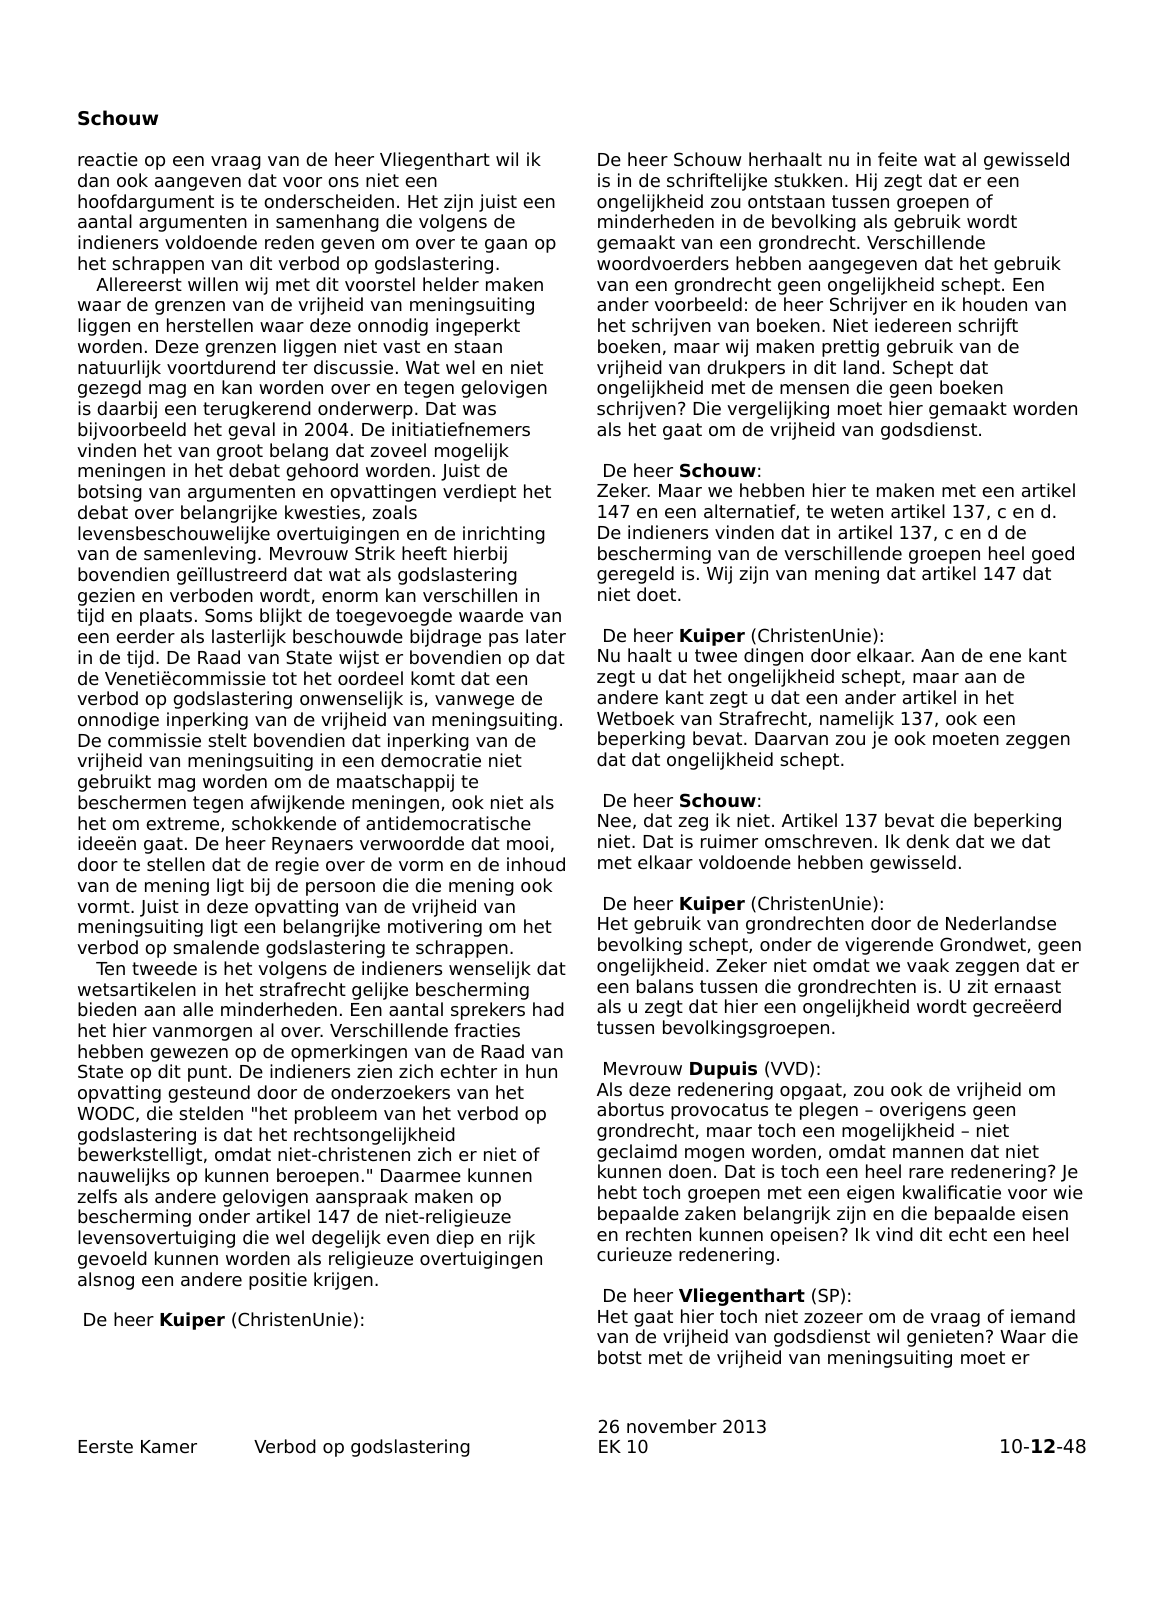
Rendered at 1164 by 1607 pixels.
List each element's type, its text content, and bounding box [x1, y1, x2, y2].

text Ten tweede is het volgens de indieners wenselijk dat wetsartikelen in het strafrecht gelijke bescherming bieden aan alle minderheden. Een aantal sprekers had het hier vanmorgen al over. Verschillende fracties hebben gewezen op de opmerkingen van de Raad van State op dit punt. De indieners zien zich echter in hun opvatting gesteund door de onderzoekers van het WODC, die stelden "het probleem van het verbod op godslastering is dat het rechtsongelijkheid bewerkstelligt, omdat niet-christenen zich er niet of nauwelijks op kunnen beroepen." Daarmee kunnen zelfs als andere gelovigen aanspraak maken op bescherming onder artikel 147 de niet-religieuze levensovertuiging die wel degelijk even diep en rijk gevoeld kunnen worden als religieuze overtuigingen alsnog een andere positie krijgen. [77, 959, 567, 1290]
text De heer Schouw: [596, 791, 1087, 811]
text Nu haalt u twee dingen door elkaar. Aan de ene kant zegt u dat het ongelijkheid schept, maar aan de andere kant zegt u dat een ander artikel in het Wetboek van Strafrecht, namelijk 137, ook een beperking bevat. Daarvan zou je ook moeten zeggen dat dat ongelijkheid schept. [596, 646, 1087, 771]
text Mevrouw Dupuis (VVD): [596, 1059, 1087, 1079]
text Zeker. Maar we hebben hier te maken met een artikel 147 en een alternatief, te weten artikel 137, c en d. De indieners vinden dat in artikel 137, c en d de bescherming van de verschillende groepen heel goed geregeld is. Wij zijn van mening dat artikel 147 dat niet doet. [596, 481, 1087, 606]
text Als deze redenering opgaat, zou ook de vrijheid om abortus provocatus te plegen – overigens geen grondrecht, maar toch een mogelijkheid – niet geclaimd mogen worden, omdat mannen dat niet kunnen doen. Dat is toch een heel rare redenering? Je hebt toch groepen met een eigen kwalificatie voor wie bepaalde zaken belangrijk zijn en die bepaalde eisen en rechten kunnen opeisen? Ik vind dit echt een heel curieuze redenering. [596, 1079, 1087, 1266]
text De heer Schouw: [596, 460, 1087, 481]
text De heer Kuiper (ChristenUnie): [596, 893, 1087, 914]
text Het gebruik van grondrechten door de Nederlandse bevolking schept, onder de vigerende Grondwet, geen ongelijkheid. Zeker niet omdat we vaak zeggen dat er een balans tussen die grondrechten is. U zit ernaast als u zegt dat hier een ongelijkheid wordt gecreëerd tussen bevolkingsgroepen. [596, 914, 1087, 1039]
text De heer Kuiper (ChristenUnie): [596, 626, 1087, 646]
text De heer Vliegenthart (SP): [596, 1286, 1087, 1307]
text De heer Schouw herhaalt nu in feite wat al gewisseld is in de schriftelijke stukken. Hij zegt dat er een ongelijkheid zou ontstaan tussen groepen of minderheden in de bevolking als gebruik wordt gemaakt van een grondrecht. Verschillende woordvoerders hebben aangegeven dat het gebruik van een grondrecht geen ongelijkheid schept. Een ander voorbeeld: de heer Schrijver en ik houden van het schrijven van boeken. Niet iedereen schrijft boeken, maar wij maken prettig gebruik van de vrijheid van drukpers in dit land. Schept dat ongelijkheid met de mensen die geen boeken schrijven? Die vergelijking moet hier gemaakt worden als het gaat om de vrijheid van godsdienst. [596, 150, 1087, 440]
text reactie op een vraag van de heer Vliegenthart wil ik dan ook aangeven dat voor ons niet een hoofdargument is te onderscheiden. Het zijn juist een aantal argumenten in samenhang die volgens de indieners voldoende reden geven om over te gaan op het schrappen van dit verbod op godslastering. [77, 150, 567, 274]
text Allereerst willen wij met dit voorstel helder maken waar de grenzen van de vrijheid van meningsuiting liggen en herstellen waar deze onnodig ingeperkt worden. Deze grenzen liggen niet vast en staan natuurlijk voortdurend ter discussie. Wat wel en niet gezegd mag en kan worden over en tegen gelovigen is daarbij een terugkerend onderwerp. Dat was bijvoorbeeld het geval in 2004. De initiatiefnemers vinden het van groot belang dat zoveel mogelijk meningen in het debat gehoord worden. Juist de botsing van argumenten en opvattingen verdiept het debat over belangrijke kwesties, zoals levensbeschouwelijke overtuigingen en de inrichting van de samenleving. Mevrouw Strik heeft hierbij bovendien geïllustreerd dat wat als godslastering gezien en verboden wordt, enorm kan verschillen in tijd en plaats. Soms blijkt de toegevoegde waarde van een eerder als lasterlijk beschouwde bijdrage pas later in de tijd. De Raad van State wijst er bovendien op dat de Venetiëcommissie tot het oordeel komt dat een verbod op godslastering onwenselijk is, vanwege de onnodige inperking van de vrijheid van meningsuiting. De commissie stelt bovendien dat inperking van de vrijheid van meningsuiting in een democratie niet gebruikt mag worden om de maatschappij te beschermen tegen afwijkende meningen, ook niet als het om extreme, schokkende of antidemocratische ideeën gaat. De heer Reynaers verwoordde dat mooi, door te stellen dat de regie over de vorm en de inhoud van de mening ligt bij de persoon die die mening ook vormt. Juist in deze opvatting van de vrijheid van meningsuiting ligt een belangrijke motivering om het verbod op smalende godslastering te schrappen. [77, 274, 567, 959]
text De heer Kuiper (ChristenUnie): [77, 1310, 567, 1331]
text Het gaat hier toch niet zozeer om de vraag of iemand van de vrijheid van godsdienst wil genieten? Waar die botst met de vrijheid van meningsuiting moet er [596, 1307, 1087, 1369]
text Nee, dat zeg ik niet. Artikel 137 bevat die beperking niet. Dat is ruimer omschreven. Ik denk dat we dat met elkaar voldoende hebben gewisseld. [596, 811, 1087, 873]
